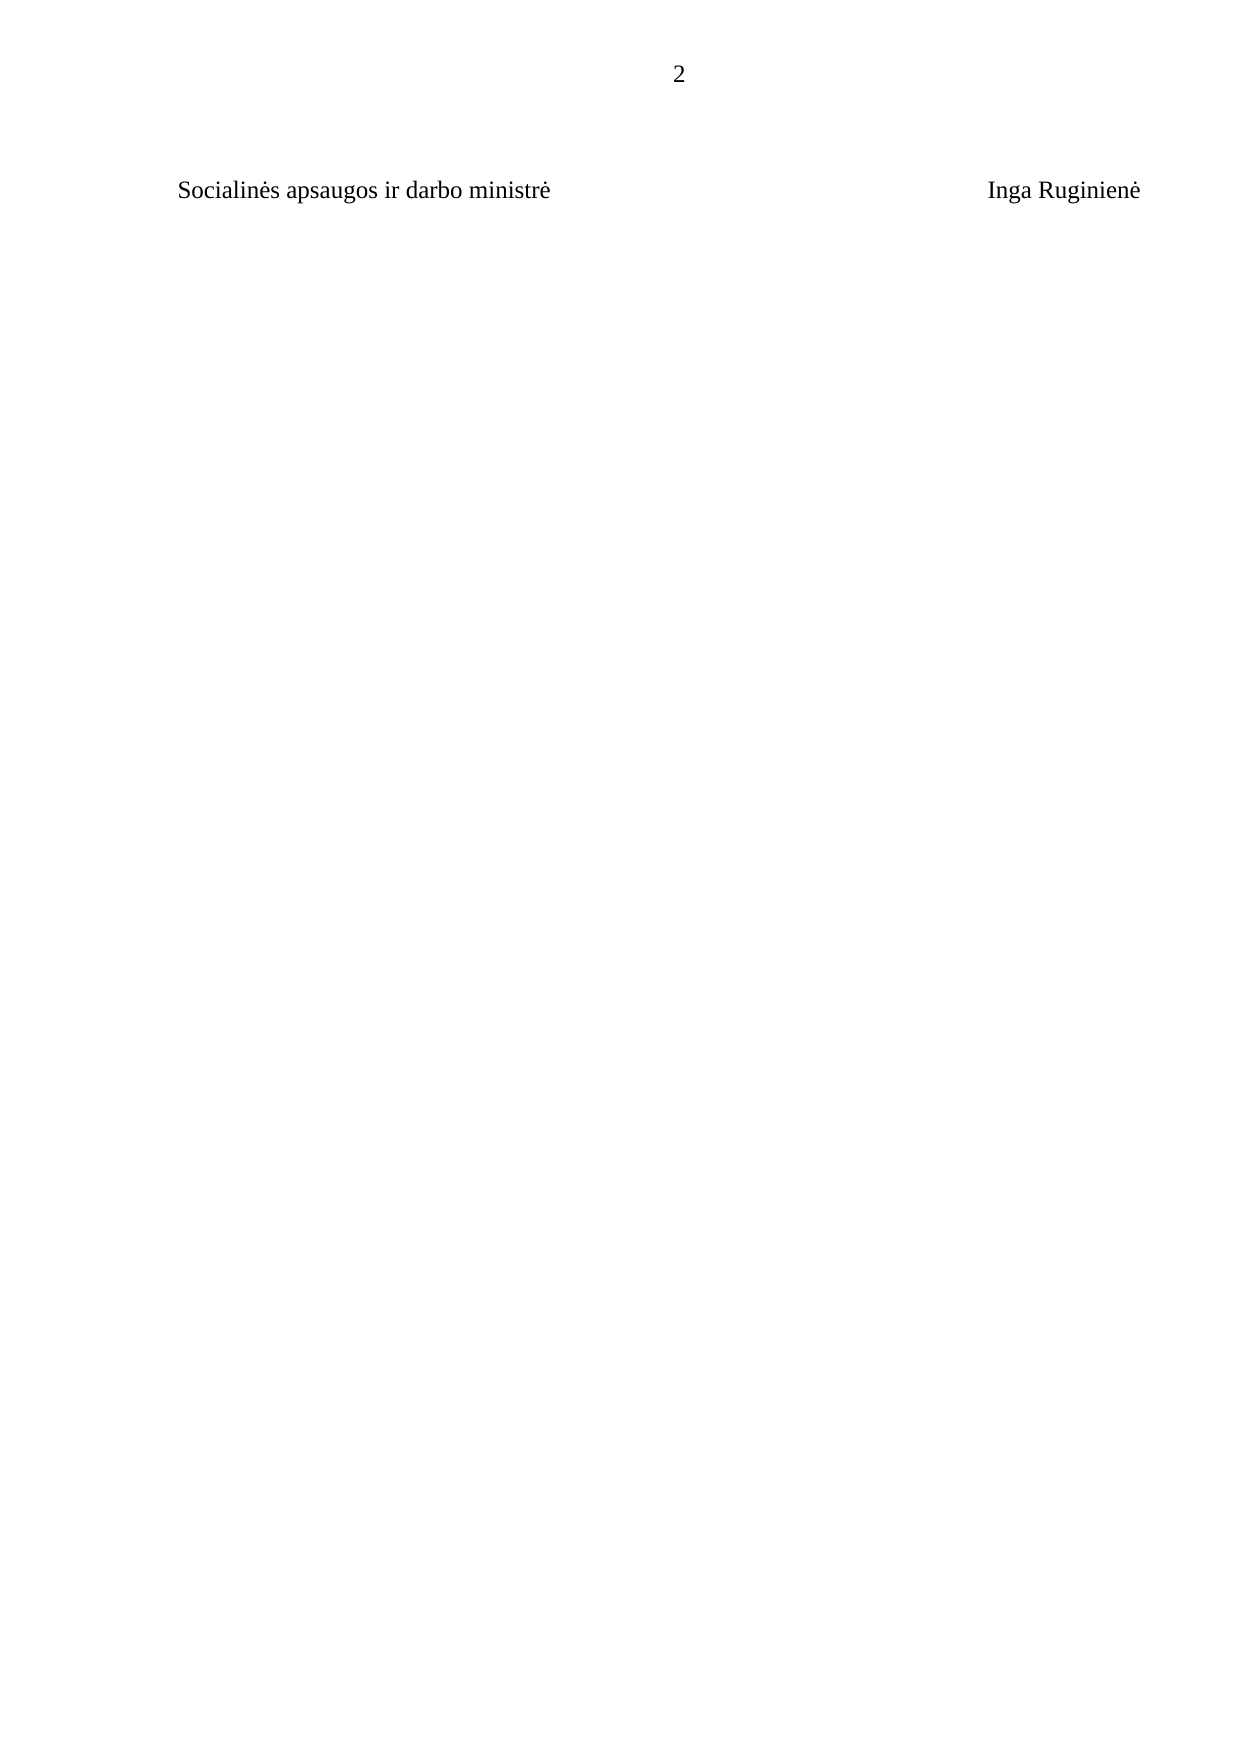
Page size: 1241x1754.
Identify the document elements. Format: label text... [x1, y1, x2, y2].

text Socialinės apsaugos ir darbo ministrė Inga Ruginienė [177, 176, 1181, 204]
